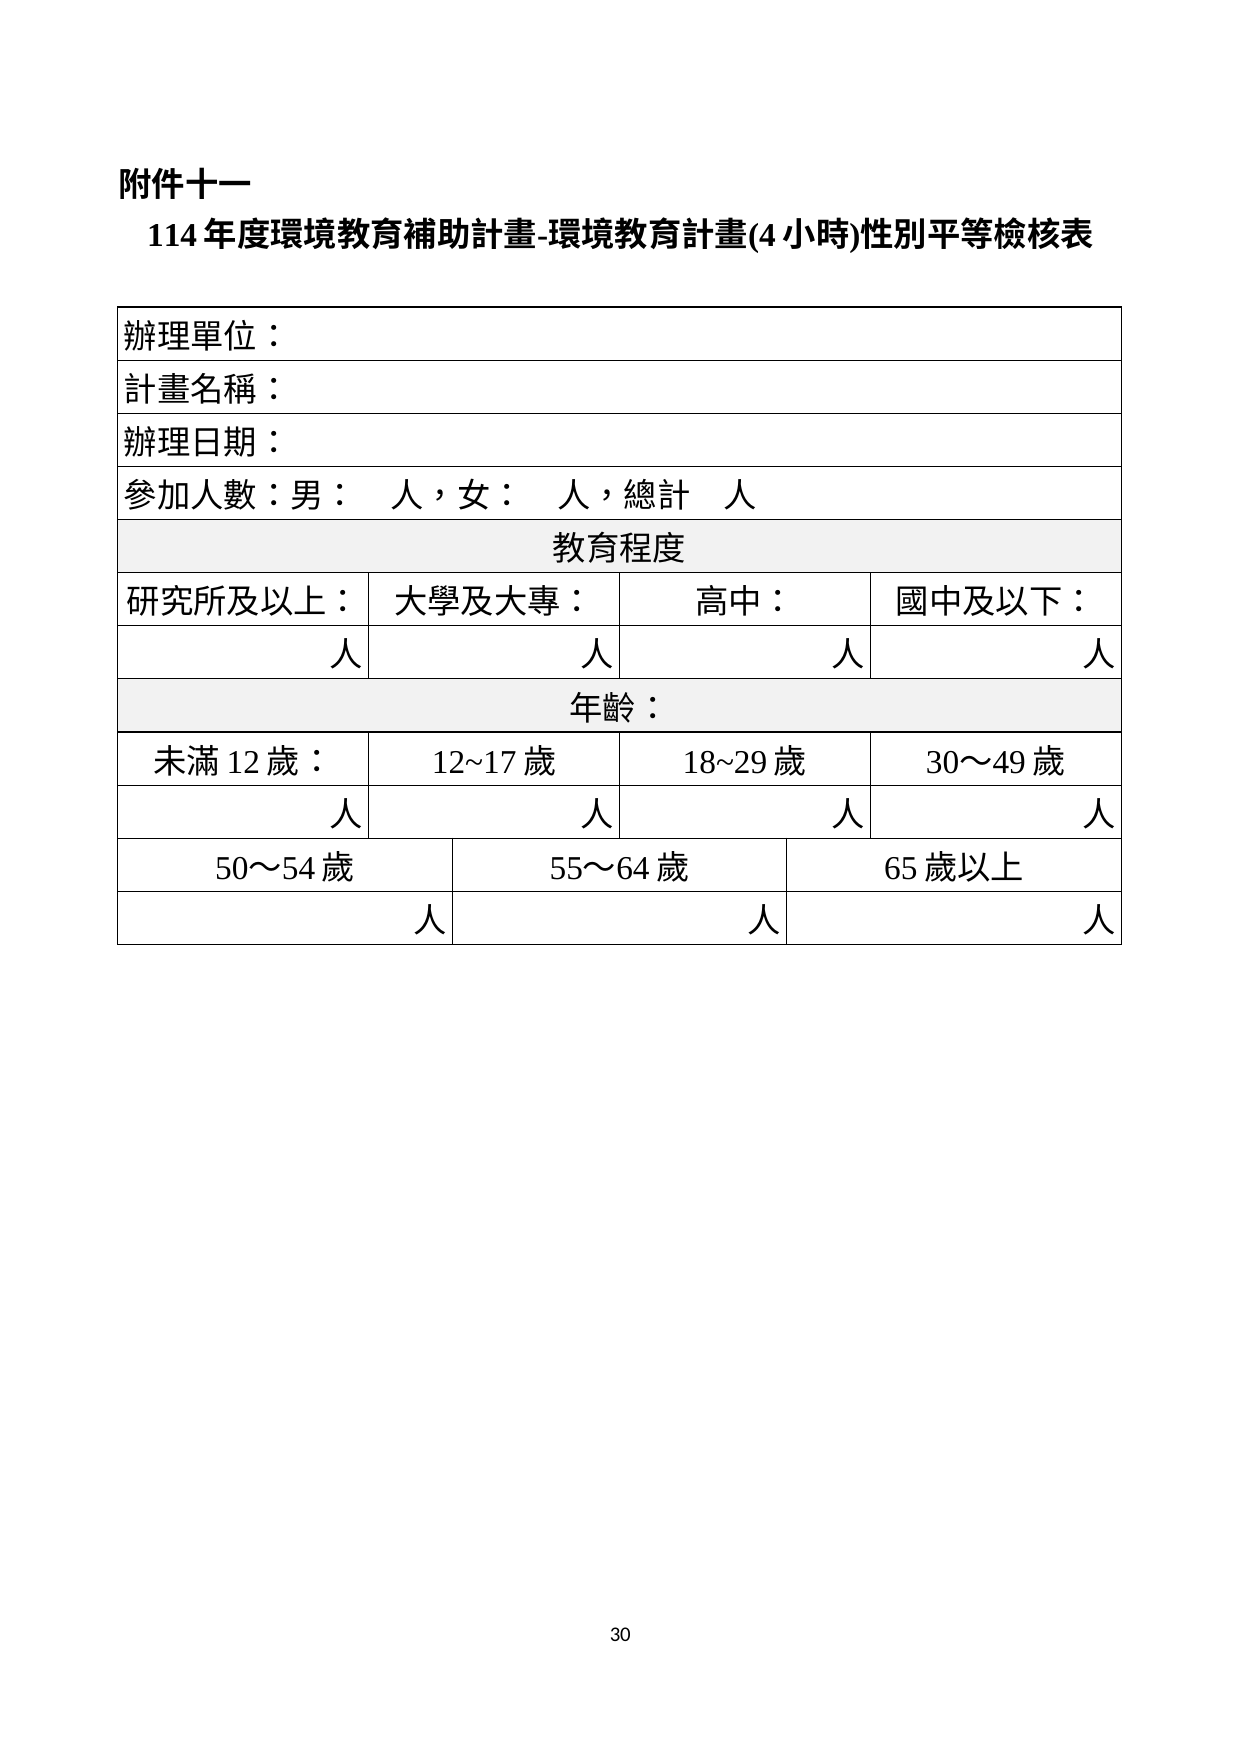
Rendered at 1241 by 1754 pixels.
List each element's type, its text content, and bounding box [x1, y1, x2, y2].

table_cell 未滿12歲： [118, 733, 368, 784]
table_cell 人 [369, 786, 619, 838]
table_cell 人 [118, 626, 368, 678]
table_cell 人 [787, 892, 1121, 944]
table_cell 人 [118, 892, 452, 944]
table_cell 參加人數：男： 人，女： 人，總計 人 [118, 467, 1121, 519]
table_cell 年齡： [118, 679, 1121, 731]
table_cell 計畫名稱： [118, 361, 1121, 413]
table_cell 人 [118, 786, 368, 838]
table_header 辦理單位： [118, 308, 1121, 359]
table_cell 研究所及以上： [118, 573, 368, 625]
table_cell 人 [620, 626, 870, 678]
table_cell 人 [620, 786, 870, 838]
table_cell 12~17歲 [369, 733, 619, 784]
table_cell 18~29歲 [620, 733, 870, 784]
text 附件十一 [118, 158, 1122, 206]
table_cell 大學及大專： [369, 573, 619, 625]
table_cell 辦理日期： [118, 414, 1121, 466]
table_cell 教育程度 [118, 520, 1121, 572]
table_cell 高中： [620, 573, 870, 625]
table_cell 65歲以上 [787, 839, 1121, 891]
table_cell 國中及以下： [871, 573, 1121, 625]
table_cell 30～49歲 [871, 733, 1121, 784]
table_cell 人 [453, 892, 786, 944]
table_cell 55～64歲 [453, 839, 786, 891]
table_cell 人 [871, 626, 1121, 678]
table_cell 50～54歲 [118, 839, 452, 891]
text 114年度環境教育補助計畫-環境教育計畫(4小時)性別平等檢核表 [118, 206, 1122, 256]
table_cell 人 [871, 786, 1121, 838]
table_cell 人 [369, 626, 619, 678]
